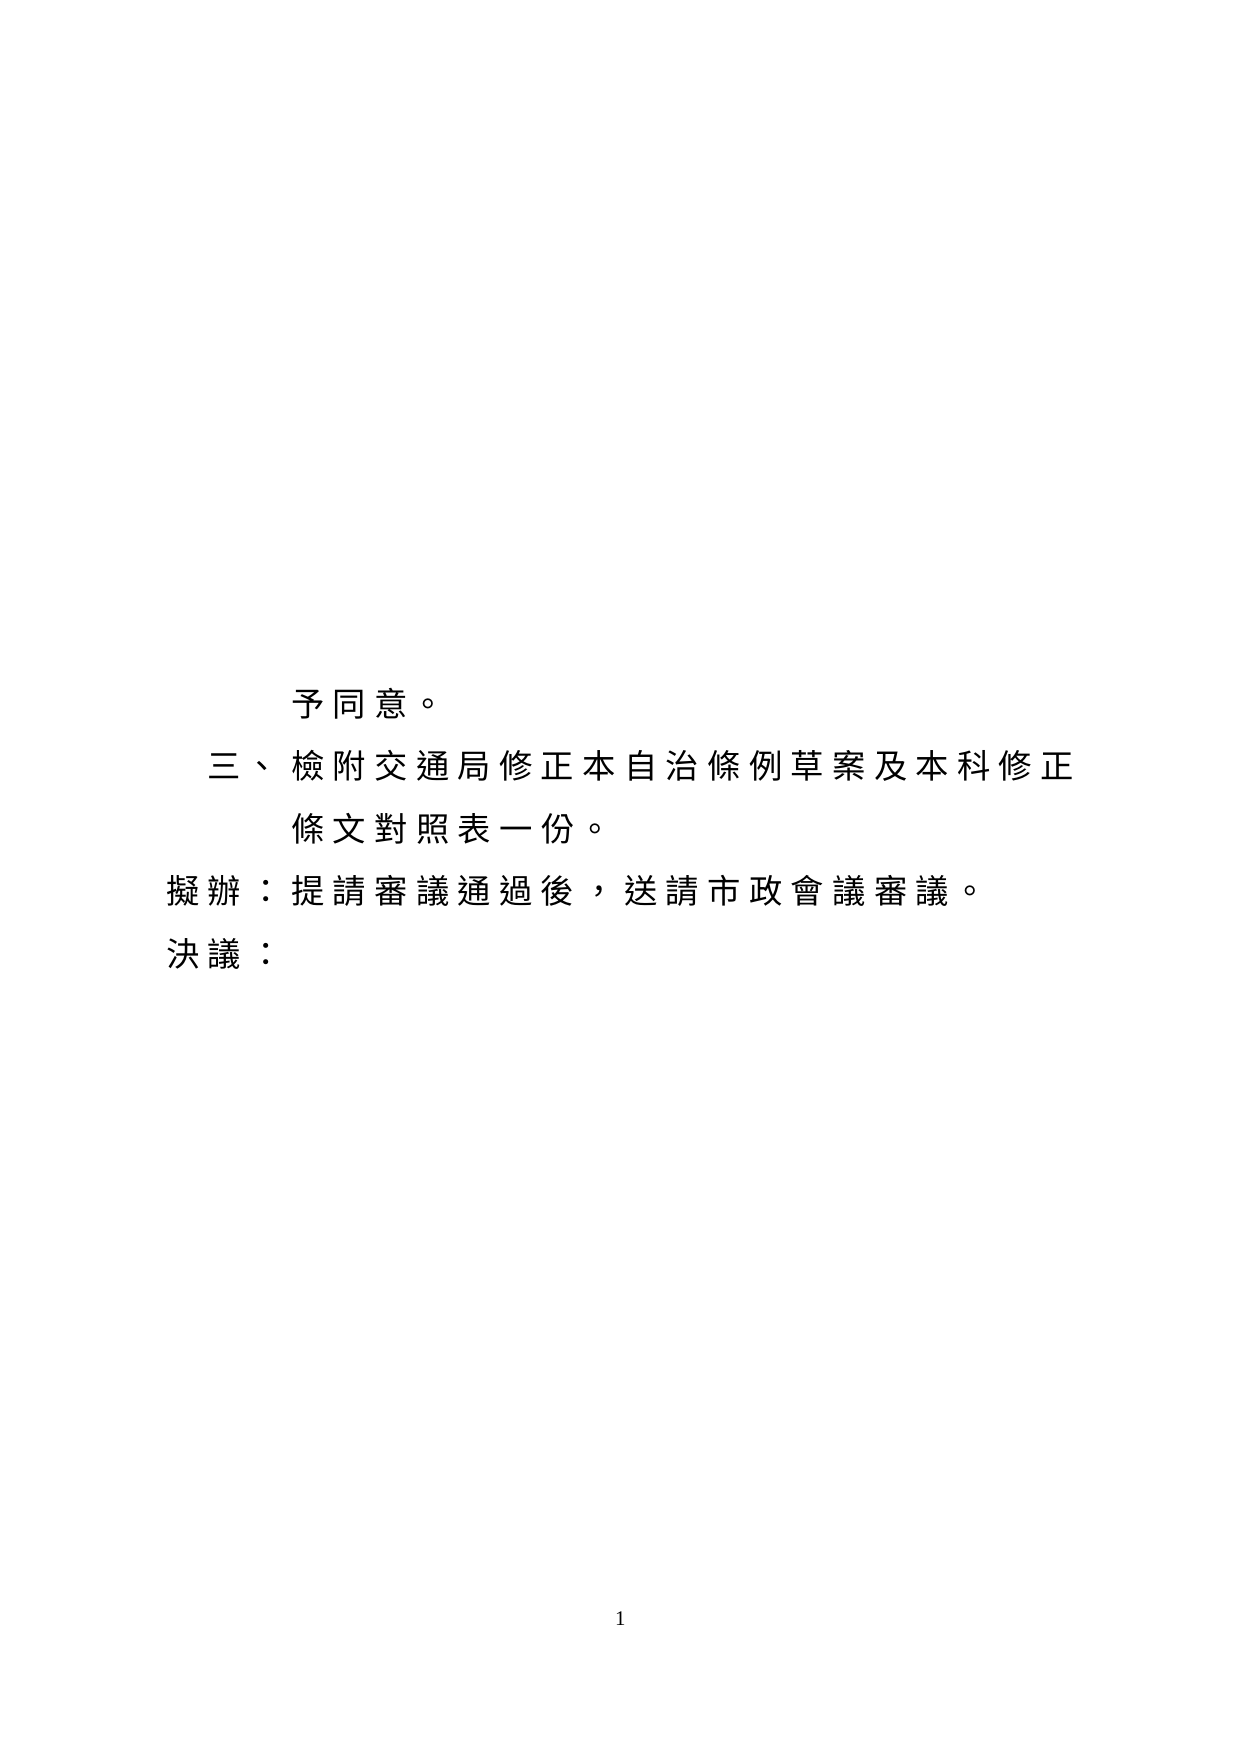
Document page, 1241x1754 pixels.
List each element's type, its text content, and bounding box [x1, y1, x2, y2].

text 決議： [162, 910, 1078, 972]
text 擬辦：提請審議通過後，送請市政會議審議。 [162, 847, 1078, 910]
text 三、檢附交通局修正本自治條例草案及本科修正條文對照表一份。 [191, 722, 1078, 847]
text 予同意。 [191, 660, 1078, 722]
